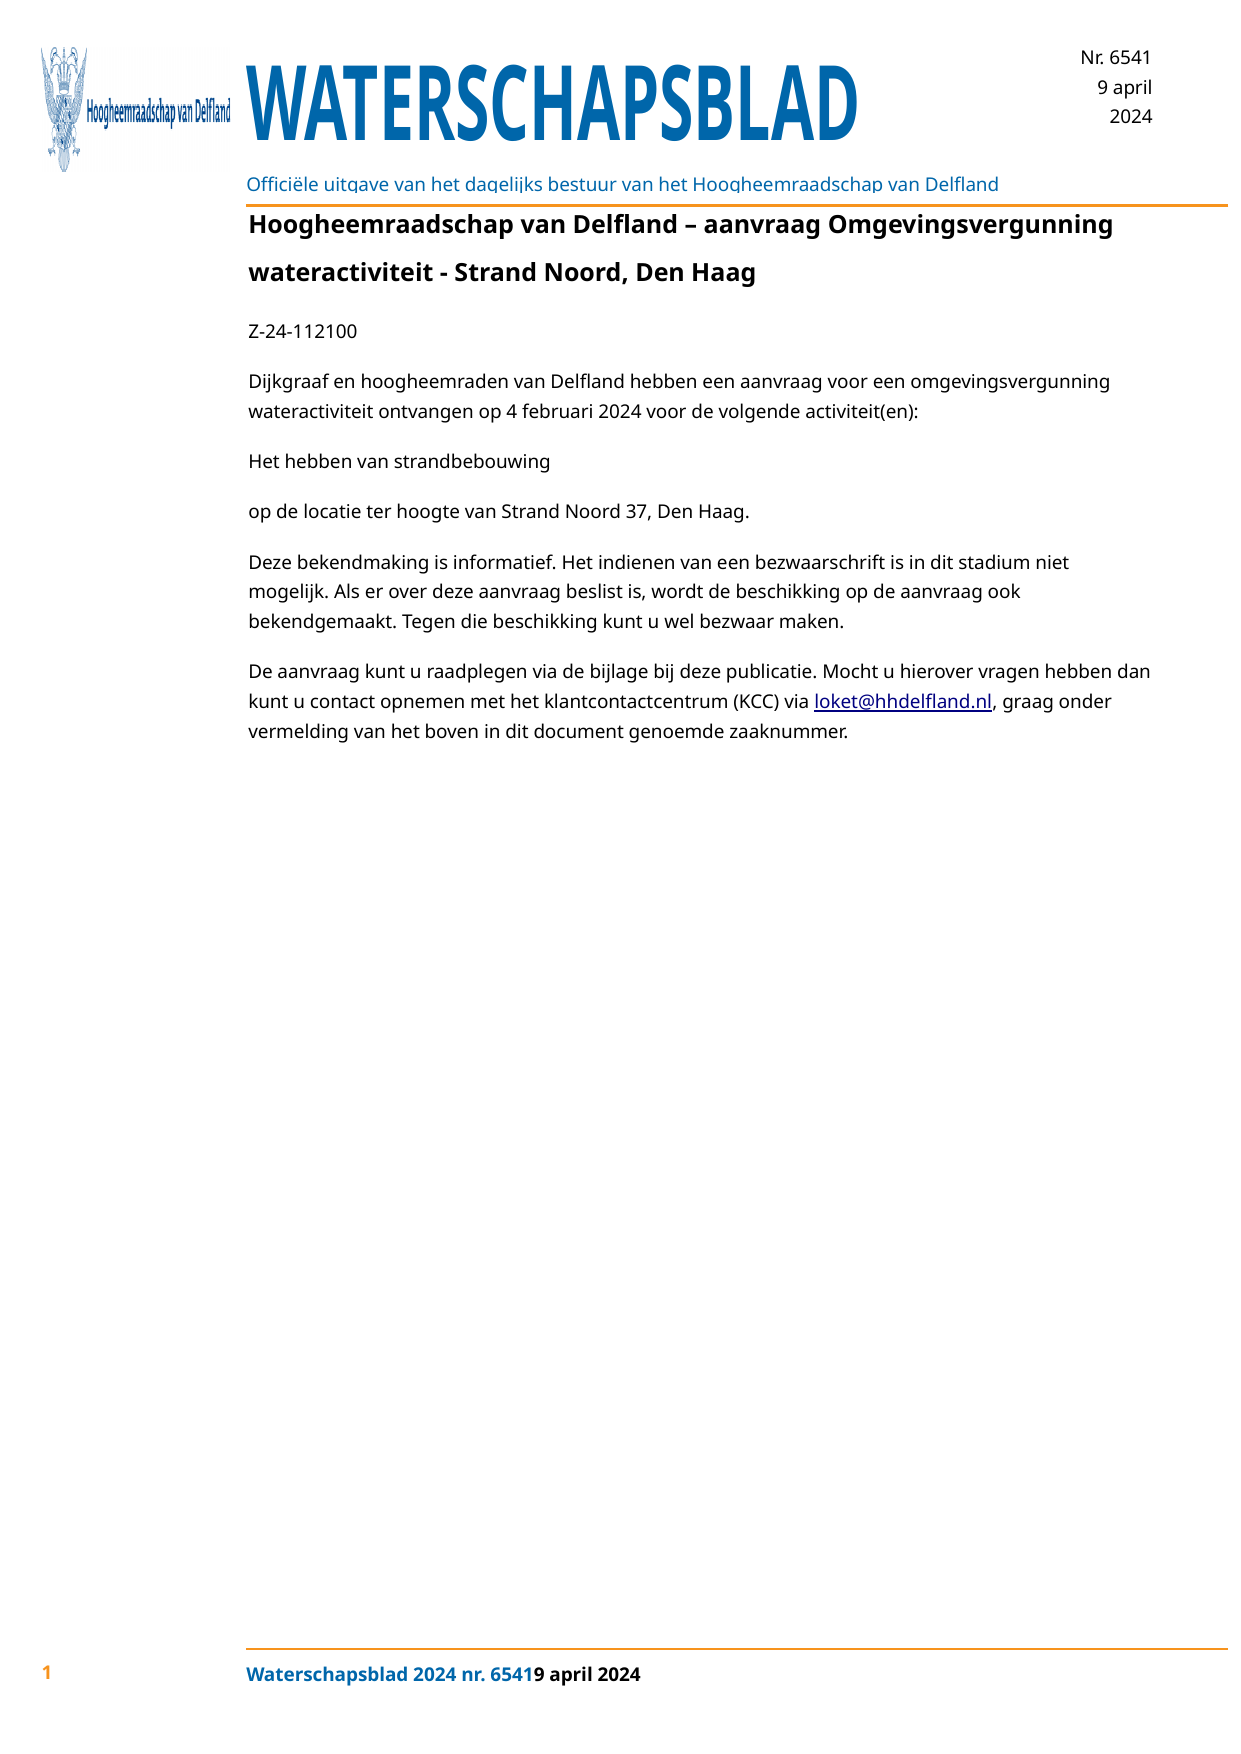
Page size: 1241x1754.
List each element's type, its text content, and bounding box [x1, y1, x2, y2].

text Het hebben van strandbebouwing [248, 448, 1152, 474]
text Z-24-112100 [248, 318, 1152, 344]
text op de locatie ter hoogte van Strand Noord 37, Den Haag. [248, 499, 1152, 524]
picture [41, 47, 231, 172]
text Dijkgraaf en hoogheemraden van Delfland hebben een aanvraag voor een omgevingsvergunning wateractiviteit ontvangen op 4 februari 2024 voor de volgende activiteit(en): [248, 368, 1152, 424]
text De aanvraag kunt u raadplegen via de bijlage bij deze publicatie. Mocht u hierover vragen hebben dan kunt u contact opnemen met het klantcontactcentrum (KCC) via loket@hhdelfland.nl, graag onder vermelding van het boven in dit document genoemde zaaknummer. [248, 659, 1152, 744]
text Hoogheemraadschap van Delfland – aanvraag Omgevingsvergunning wateractiviteit - Strand Noord, Den Haag [248, 207, 1152, 288]
text Deze bekendmaking is informatief. Het indienen van een bezwaarschrift is in dit stadium niet mogelijk. Als er over deze aanvraag beslist is, wordt de beschikking op de aanvraag ook bekendgemaakt. Tegen die beschikking kunt u wel bezwaar maken. [248, 549, 1152, 634]
